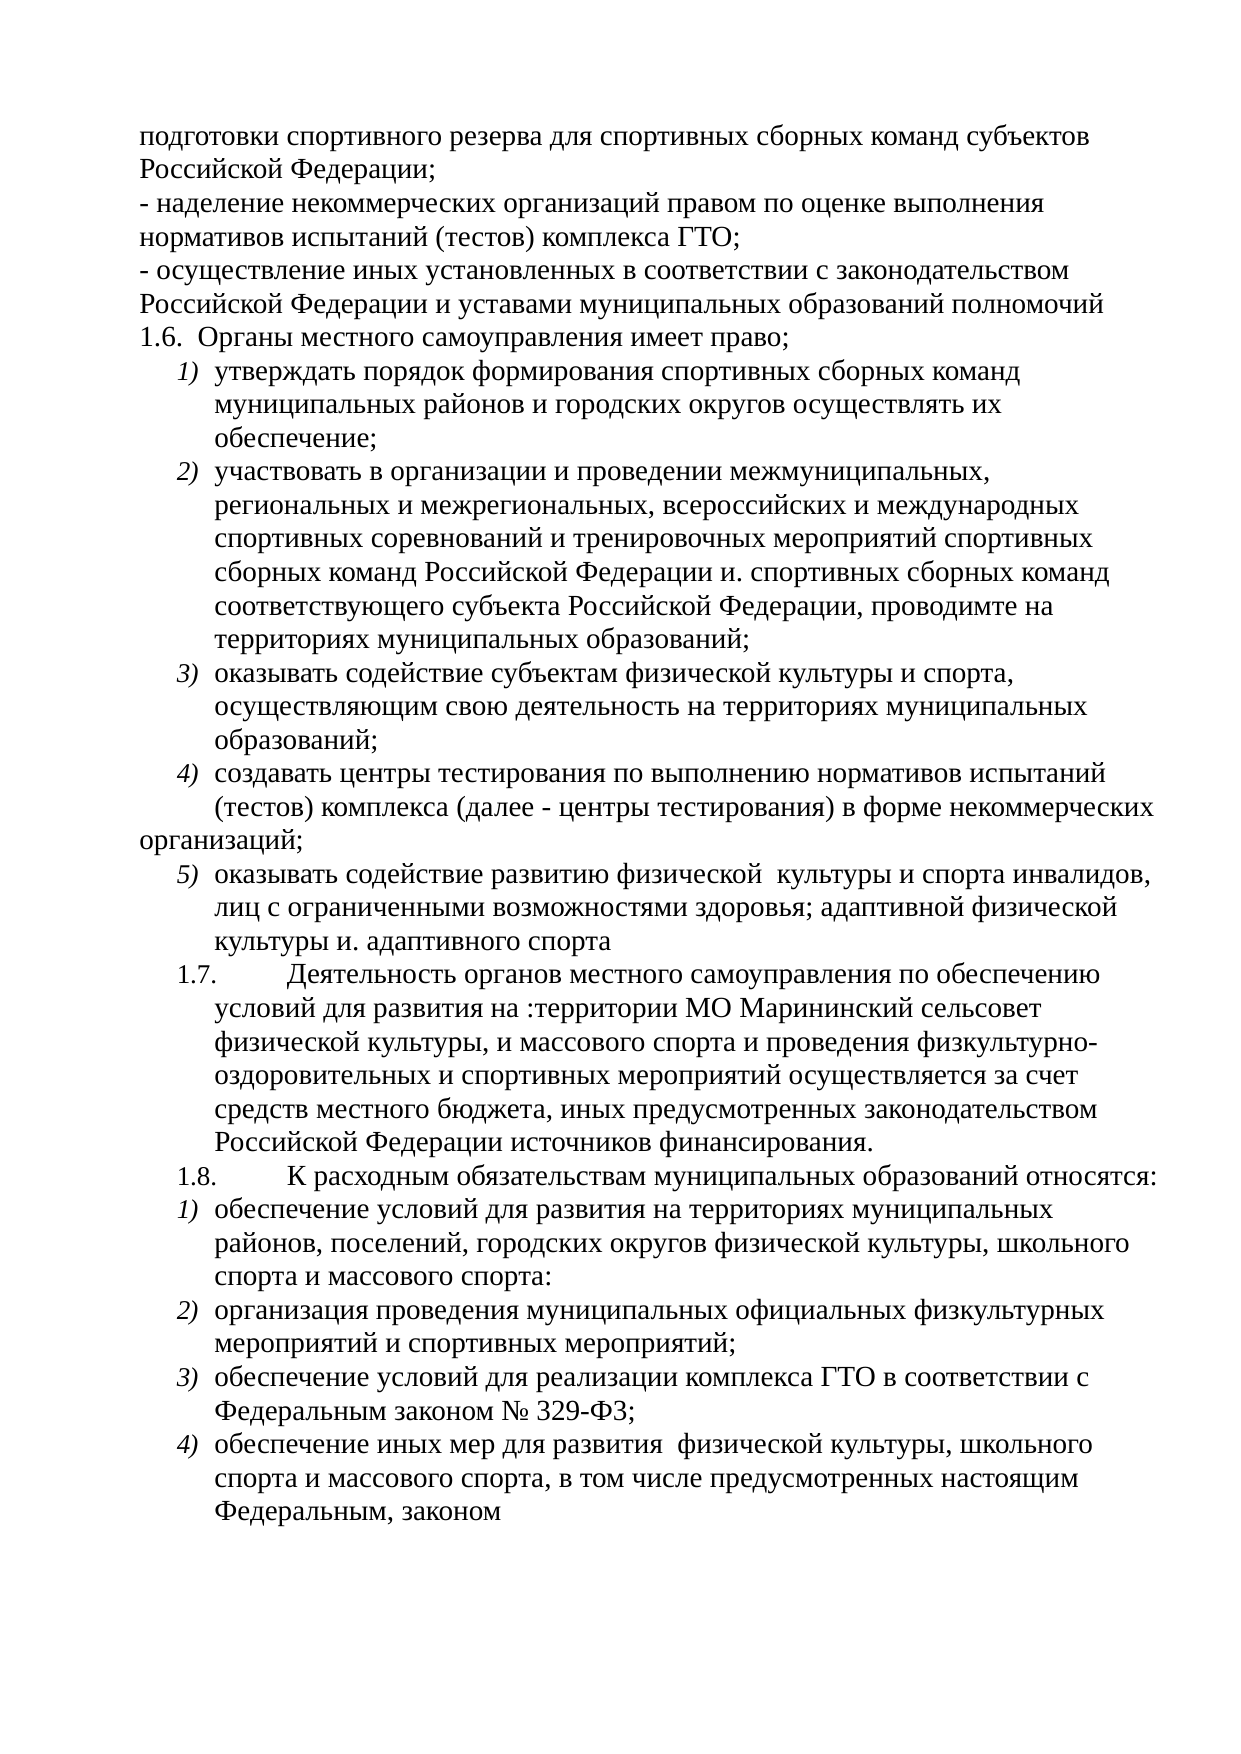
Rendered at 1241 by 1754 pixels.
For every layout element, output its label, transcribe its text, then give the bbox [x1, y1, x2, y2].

list К расходным обязательствам муниципальных образований относятся: [177, 1158, 1166, 1191]
list участвовать в организации и проведении межмуниципальных, региональных и межрегиональных, всероссийских и международных спортивных соревнований и тренировочных мероприятий спортивных сборных команд Российской Федерации и. спортивных сборных команд соответствующего субъекта Российской Федерации, проводимте на территориях муниципальных образований; [177, 453, 1166, 655]
text - осуществление иных установленных в соответствии с законодательством Российской Федерации и уставами муниципальных образований полномочий [139, 252, 1166, 319]
text - наделение некоммерческих организаций правом по оценке выполнения нормативов испытаний (тестов) комплекса ГТО; [139, 185, 1166, 252]
list обеспечение условий для реализации комплекса ГТО в соответствии с Федеральным законом № 329-Ф3; [177, 1359, 1166, 1426]
list Деятельность органов местного самоуправления по обеспечению условий для развития на :территории МО Марининский сельсовет физической культуры, и массового спорта и проведения физкультурно-оздоровительных и спортивных мероприятий осуществляется за счет средств местного бюджета, иных предусмотренных законодательством Российской Федерации источников финансирования. [177, 957, 1166, 1158]
text 1.6. Органы местного самоуправления имеет право; [139, 319, 1166, 353]
list создавать центры тестирования по выполнению нормативов испытаний (тестов) комплекса (далее - центры тестирования) в форме некоммерческих [177, 755, 1166, 822]
list утверждать порядок формирования спортивных сборных команд муниципальных районов и городских округов осуществлять их обеспечение; [177, 353, 1166, 453]
list оказывать содействие развитию физической культуры и спорта инвалидов, лиц с ограниченными возможностями здоровья; адаптивной физической культуры и. адаптивного спорта [177, 856, 1166, 957]
list оказывать содействие субъектам физической культуры и спорта, осуществляющим свою деятельность на территориях муниципальных образований; [177, 655, 1166, 755]
list обеспечение иных мер для развития физической культуры, школьного спорта и массового спорта, в том числе предусмотренных настоящим Федеральным, законом [177, 1426, 1166, 1527]
list организация проведения муниципальных официальных физкультурных мероприятий и спортивных мероприятий; [177, 1292, 1166, 1359]
list обеспечение условий для развития на территориях муниципальных районов, поселений, городских округов физической культуры, школьного спорта и массового спорта: [177, 1191, 1166, 1292]
text организаций; [139, 822, 1166, 856]
text подготовки спортивного резерва для спортивных сборных команд субъектов Российской Федерации; [139, 118, 1166, 185]
